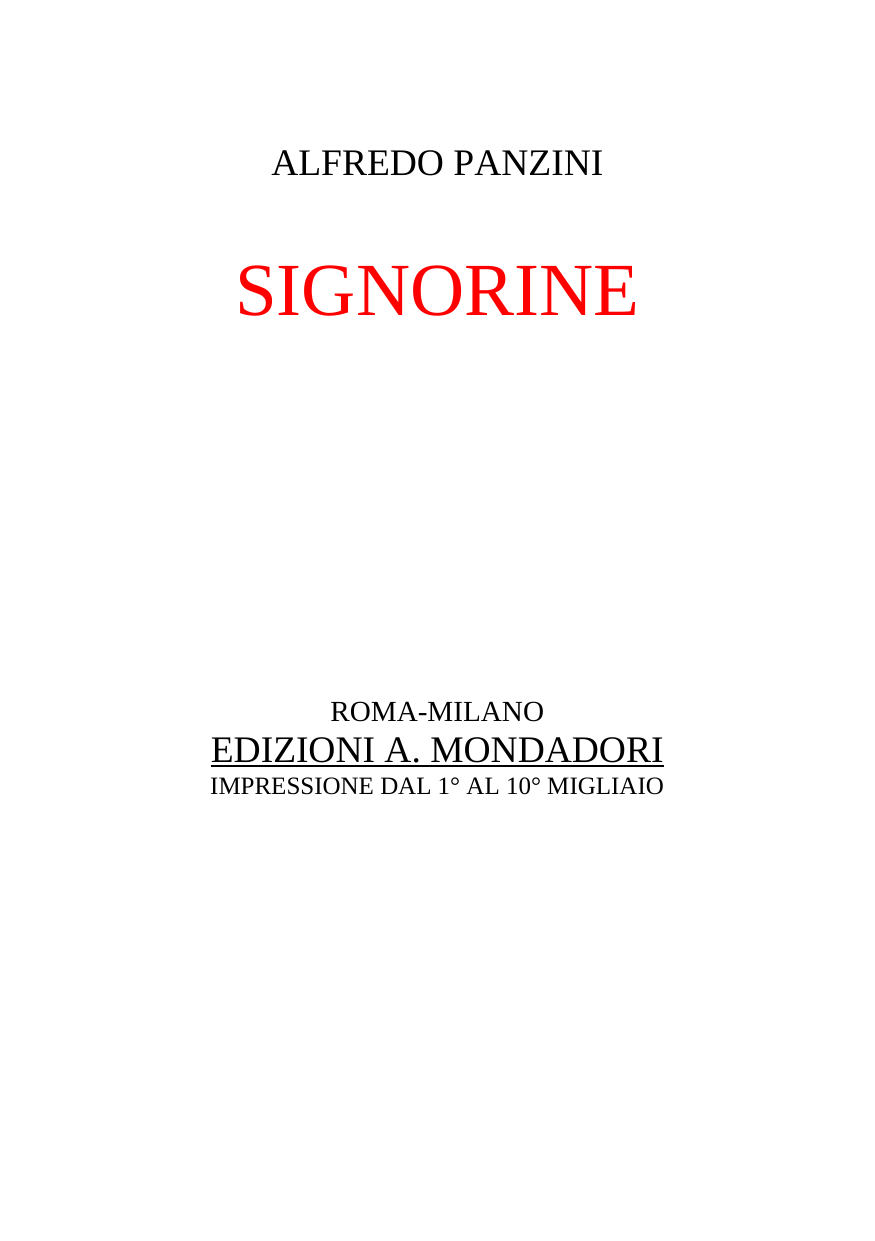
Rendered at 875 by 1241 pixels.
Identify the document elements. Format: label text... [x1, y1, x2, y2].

text ROMA-MILANO [106, 694, 768, 728]
text IMPRESSIONE DAL 1° AL 10° MIGLIAIO [106, 771, 768, 800]
text ALFREDO PANZINI [106, 140, 768, 183]
text EDIZIONI A. MONDADORI [106, 728, 768, 771]
text SIGNORINE [106, 246, 768, 332]
